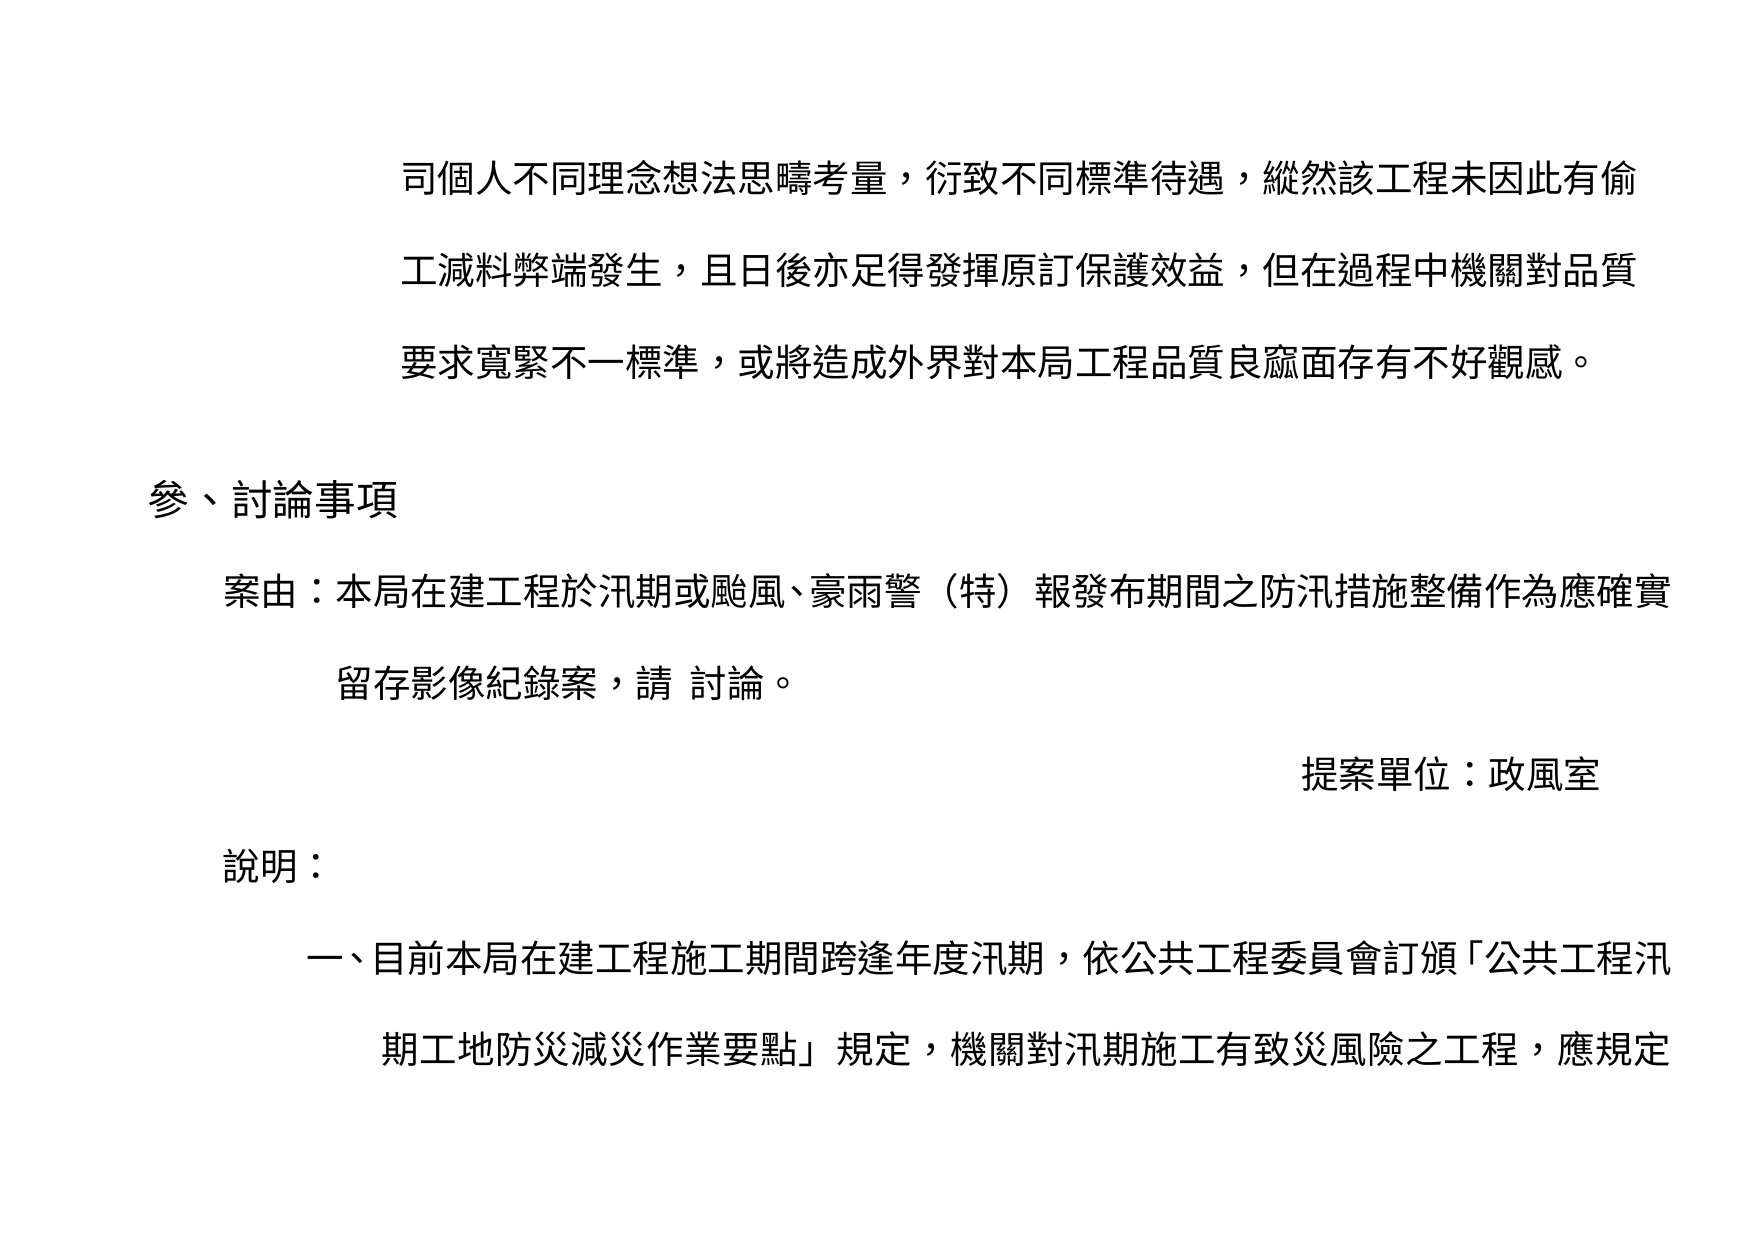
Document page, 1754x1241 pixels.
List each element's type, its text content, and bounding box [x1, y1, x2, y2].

text 說明： [148, 818, 1671, 910]
text 案由：本局在建工程於汛期或颱風、豪雨警（特）報發布期間之防汛措施整備作為應確實留存影像紀錄案，請 討論。 [223, 543, 1671, 726]
text 提案單位：政風室 [148, 726, 1671, 818]
text 參、討論事項 [148, 451, 1671, 543]
text 一、目前本局在建工程施工期間跨逢年度汛期，依公共工程委員會訂頒「公共工程汛期工地防災減災作業要點」規定，機關對汛期施工有致災風險之工程，應規定廠商提報之施工計畫應納入相關防災內容，訂定汛期工地防災減災自主檢查表，檢查填報頻率為汛期間每月至少一次；另中央氣象局對工地所在地區發布颱風警報或豪雨以上特報時，亦應迅即檢查填報。機關於每年度汛期前，應會同監造單位及廠商辦理各級施工人員之防救災宣導、講習或教育，督導廠商全面清查工區防汛缺口，預為準備及置放封堵材料及機具，例如備用砂包、移動式抽水機、緊急臨時用電、照明等，並規劃封堵之防汛缺口。另就颱風、豪雨期間潰陷崩坍之緊急應變措施，督導廠商依核定之施工計畫內汛期工地防災自主檢查表，確實檢查填報，並送監造單位及機關據以抽查。機關復應要求工地各級施工人員隨時注意颱風、豪雨等氣象訊息，並於颱風、豪雨來襲前督導廠商確實作好現場防災工作，所有防汛缺口均應予確實封堵，砂包、擋水鋼板、封水牆等臨時性防洪設施應予補強。 [306, 910, 1671, 1093]
text 司個人不同理念想法思疇考量，衍致不同標準待遇，縱然該工程未因此有偷工減料弊端發生，且日後亦足得發揮原訂保護效益，但在過程中機關對品質要求寬緊不一標準，或將造成外界對本局工程品質良窳面存有不好觀感。 [306, 131, 1671, 406]
